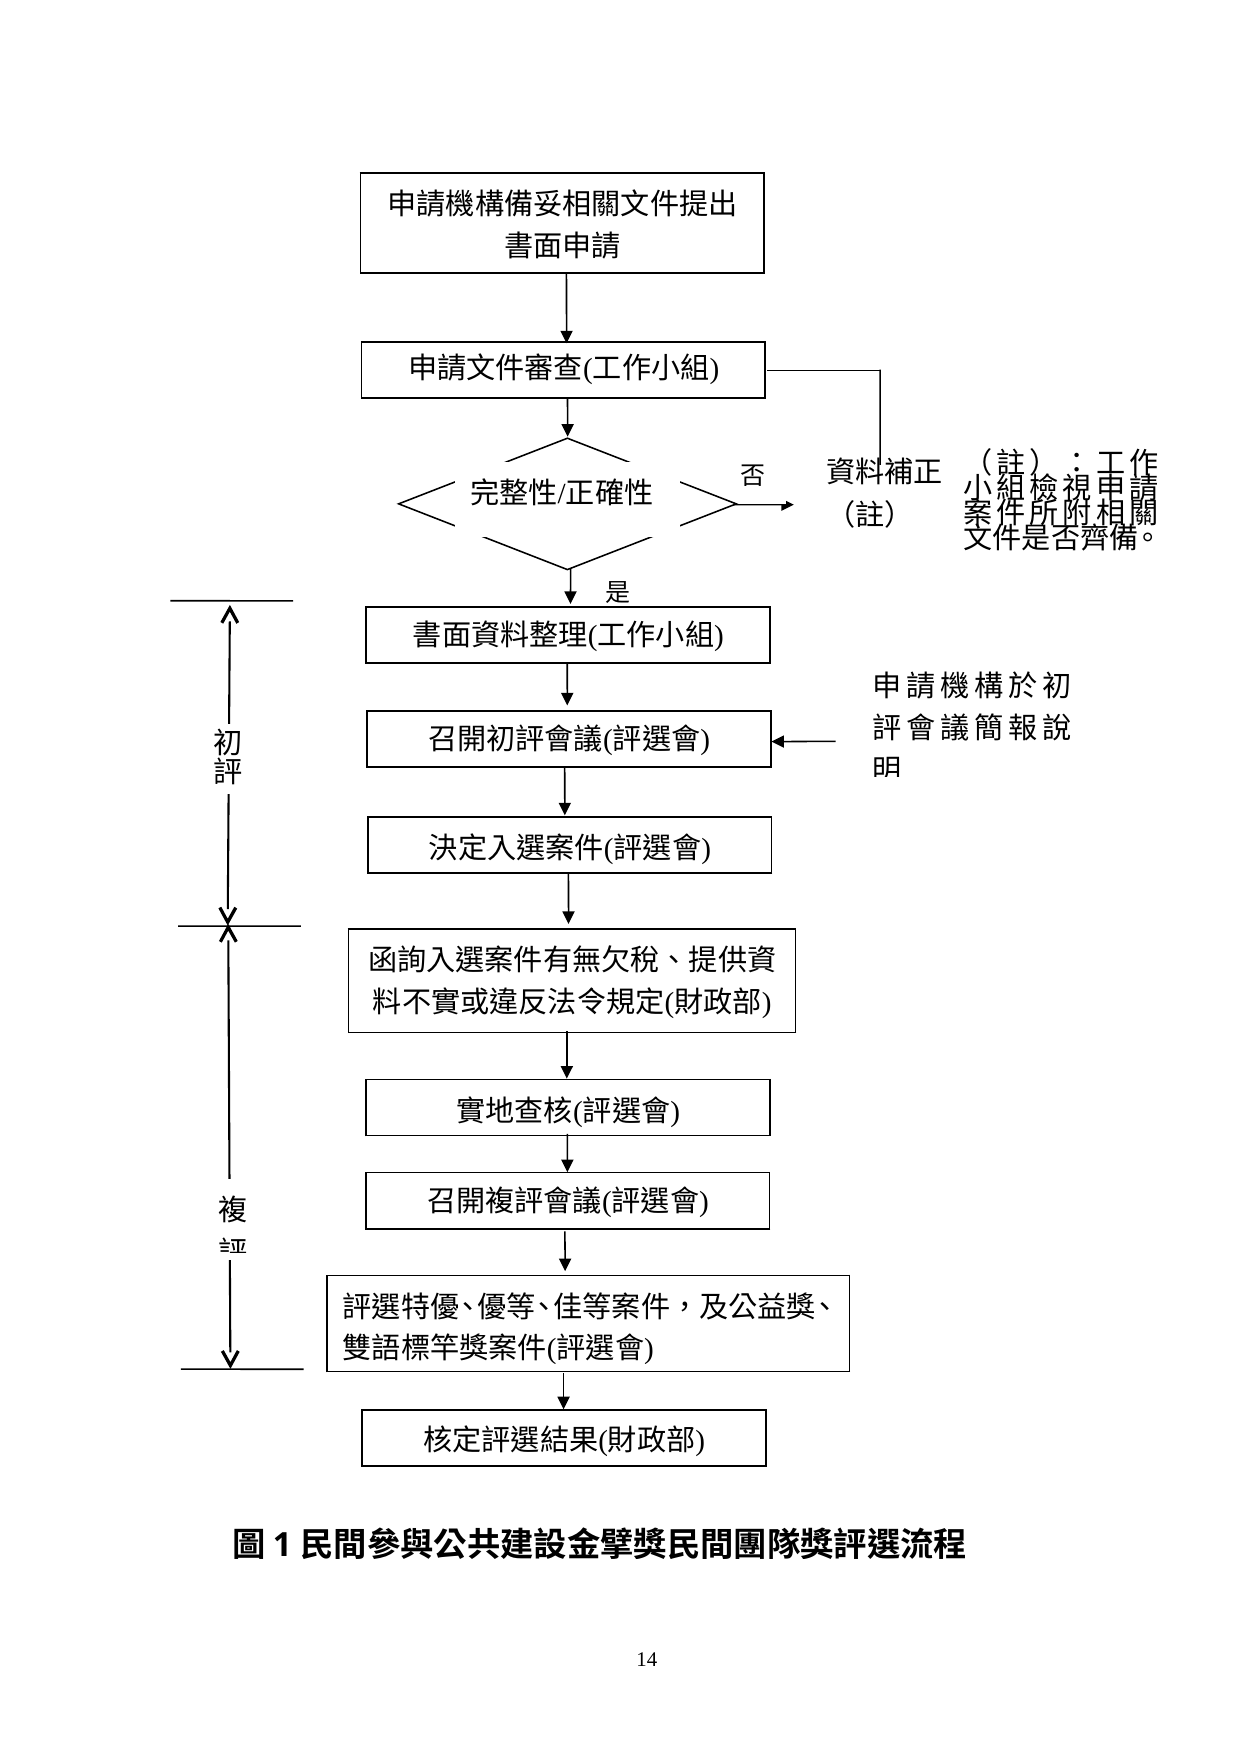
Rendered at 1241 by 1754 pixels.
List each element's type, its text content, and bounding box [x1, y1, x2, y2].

text 評選特優、優等、佳等案件，及公益獎、雙語標竿獎案件(評選會) [342, 1284, 833, 1363]
text 函詢入選案件有無欠稅、提供資料不實或違反法令規定(財政部) [364, 937, 780, 1021]
text 圖1 民間參與公共建設金擘獎民間團隊獎評選流程 [109, 1518, 1091, 1559]
text （註）：工作小組檢視申請案件所附相關文件是否齊備。 [963, 454, 1158, 554]
text 實地查核(評選會) [382, 1088, 754, 1127]
text 完整性/正確性 [470, 470, 665, 512]
text 是 [605, 572, 649, 606]
text 核定評選結果(財政部) [369, 1417, 759, 1458]
text （註） [826, 491, 948, 534]
text 申請機構備妥相關文件提出書面申請 [376, 181, 748, 265]
text 召開複評會議(評選會) [382, 1181, 754, 1218]
text 資料補正 [826, 449, 948, 491]
text 書面資料整理(工作小組) [382, 615, 754, 653]
text 申請文件審查(工作小組) [377, 350, 749, 385]
text 否 [740, 455, 771, 492]
text 初評 [213, 728, 249, 791]
text 召開初評會議(評選會) [383, 719, 755, 757]
text 決定入選案件(評選會) [383, 825, 756, 865]
text 複評 [218, 1186, 241, 1252]
text 申請機構於初評會議簡報說明 [873, 662, 1071, 776]
